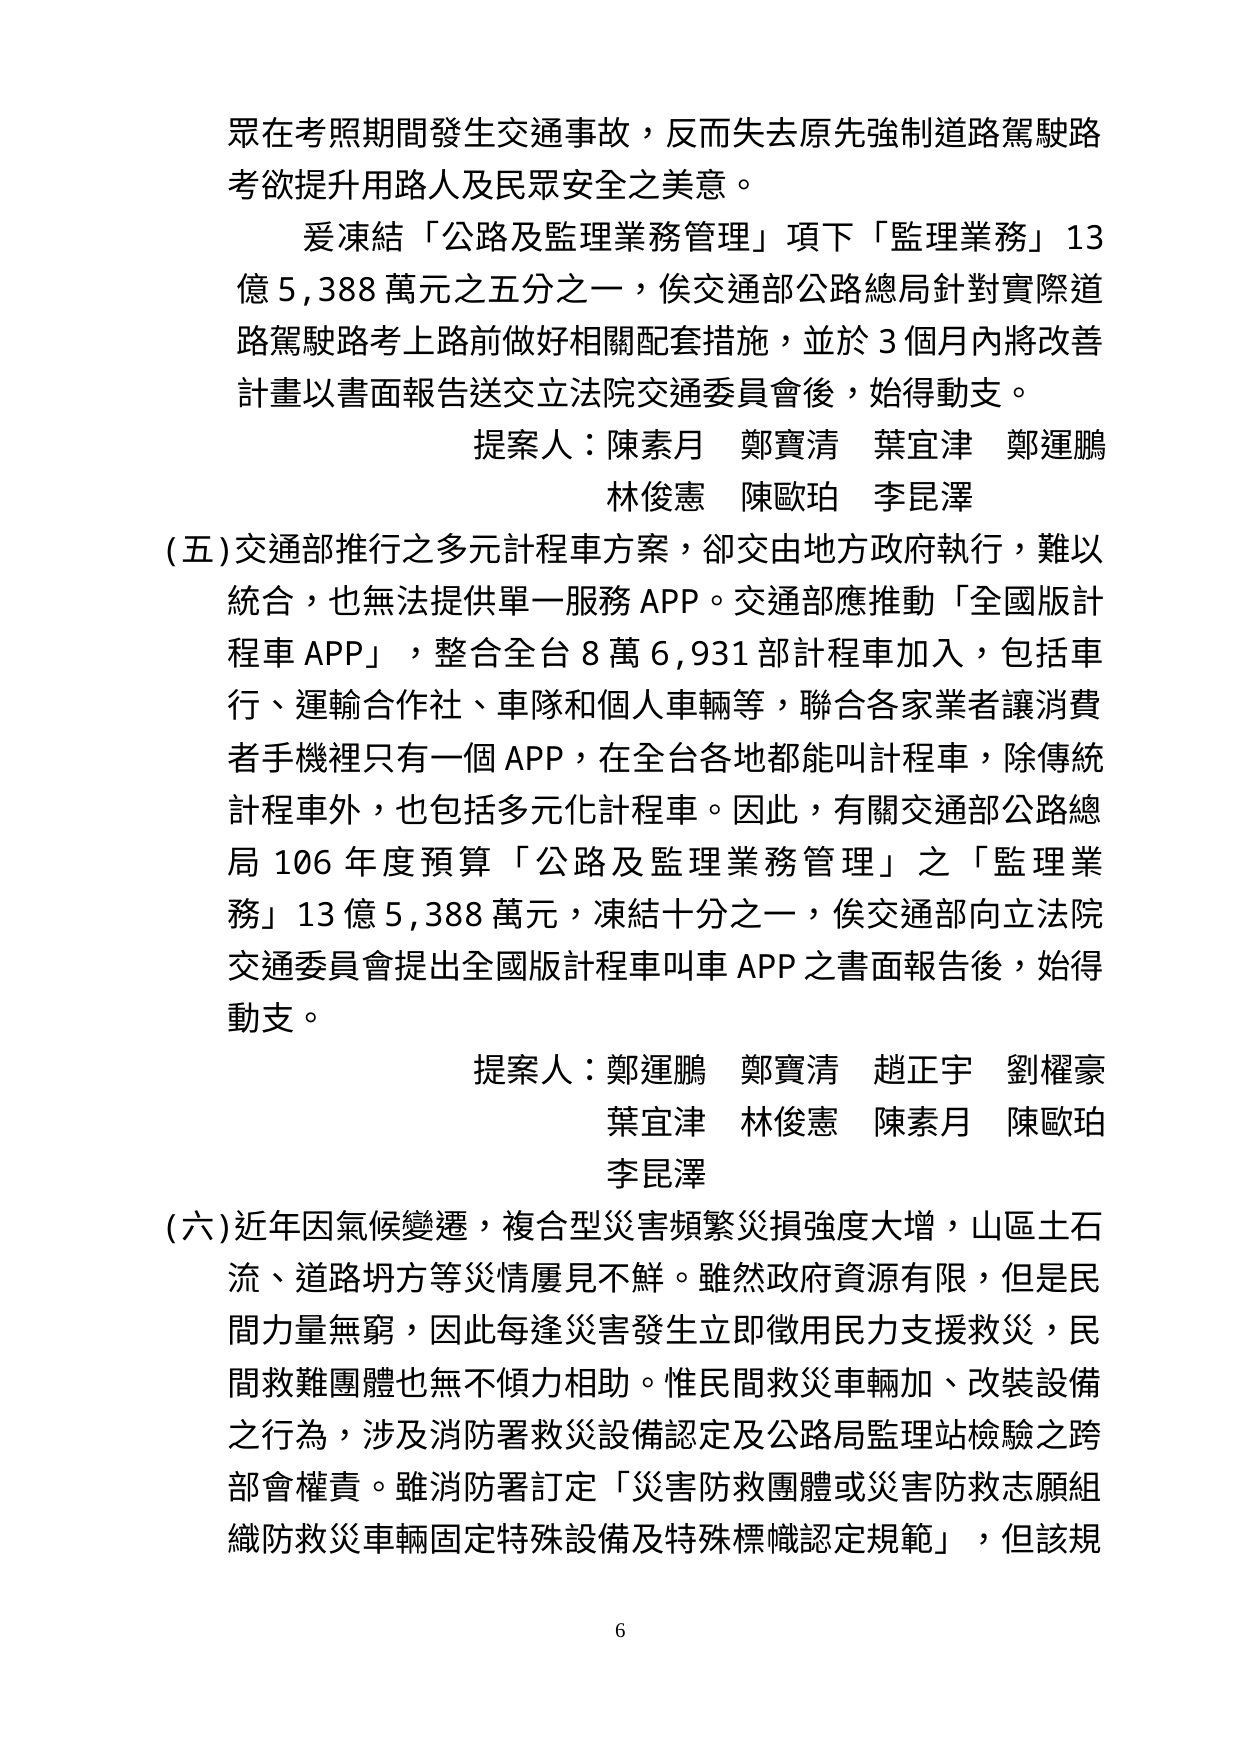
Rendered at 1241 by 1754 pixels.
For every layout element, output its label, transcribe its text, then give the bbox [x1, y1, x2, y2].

text (五)交通部推行之多元計程車方案，卻交由地方政府執行，難以統合，也無法提供單一服務APP。交通部應推動「全國版計程車APP」，整合全台8萬6,931部計程車加入，包括車行、運輸合作社、車隊和個人車輛等，聯合各家業者讓消費者手機裡只有一個APP，在全台各地都能叫計程車，除傳統計程車外，也包括多元化計程車。因此，有關交通部公路總局106年度預算「公路及監理業務管理」之「監理業務」13億5,388萬元，凍結十分之一，俟交通部向立法院交通委員會提出全國版計程車叫車APP之書面報告後，始得動支。 [161, 520, 1104, 1041]
text 眾在考照期間發生交通事故，反而失去原先強制道路駕駛路考欲提升用路人及民眾安全之美意。 [161, 103, 1104, 207]
text 提案人：陳素月 鄭寶清 葉宜津 鄭運鵬 林俊憲 陳歐珀 李昆澤 [473, 416, 1117, 520]
text 爰凍結「公路及監理業務管理」項下「監理業務」13億5,388萬元之五分之一，俟交通部公路總局針對實際道路駕駛路考上路前做好相關配套措施，並於3個月內將改善計畫以書面報告送交立法院交通委員會後，始得動支。 [236, 207, 1104, 416]
text 提案人：鄭運鵬 鄭寶清 趙正宇 劉櫂豪 葉宜津 林俊憲 陳素月 陳歐珀 李昆澤 [473, 1041, 1117, 1197]
text (六)近年因氣候變遷，複合型災害頻繁災損強度大增，山區土石流、道路坍方等災情屢見不鮮。雖然政府資源有限，但是民間力量無窮，因此每逢災害發生立即徵用民力支援救災，民間救難團體也無不傾力相助。惟民間救災車輛加、改裝設備之行為，涉及消防署救災設備認定及公路局監理站檢驗之跨部會權責。雖消防署訂定「災害防救團體或災害防救志願組織防救災車輛固定特殊設備及特殊標幟認定規範」，但該規範第5點中，對於車輛救災必須之特殊設備僅列舉「絞盤機、保險（防撞）桿及閃爍警示燈等」，其他常見救災車輛之設備，如：涉水進氣管、車頂裝備置放架、曳引拖拉架等均未載明。顯見符合規定之特殊救災設備強度不足以因應災害搶救，且部分救災設備拆裝耗時。因此，為能於災害發生時立即投入搶救，車輛檢驗單位公路局監理站應積極與消防署商討，除了研擬經列管救災車輛平時搭載救災設備行駛一般道路之適法性外，更應開放救災車輛裝設其他經審認之救災設備。然此問題存續多年未能有效擬訂妥適方案。爰此，凍結交通部公路總局及所屬106年度「公路及監理業務管理」項下「監理業務」之「業務費」預算2,000萬元，俟交通部公路總局與內政部消防署會商提出改善方案，並向立法院交通委員會進行書面報告後，始得動支。 [161, 1197, 1104, 1562]
